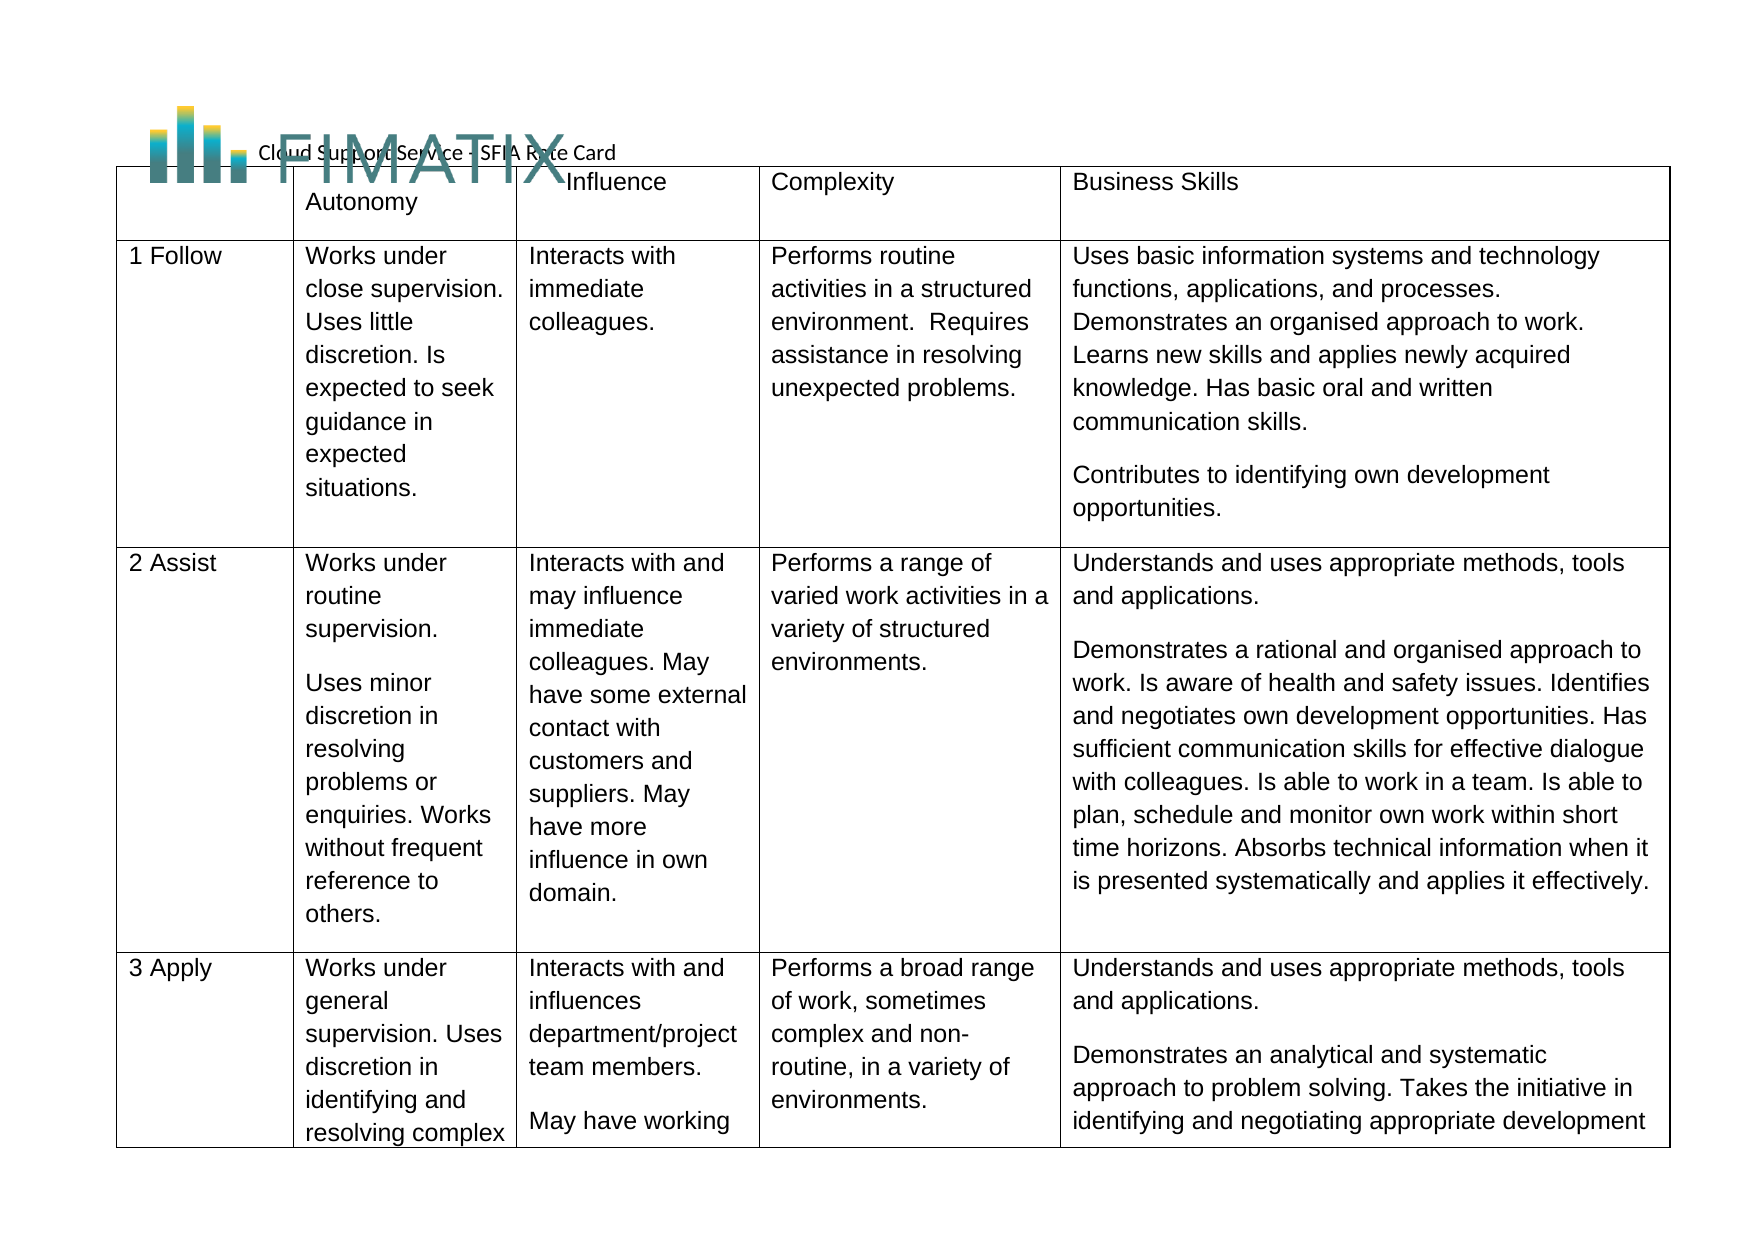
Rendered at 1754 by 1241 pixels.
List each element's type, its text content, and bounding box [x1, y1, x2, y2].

table_header Complexity [760, 167, 1060, 240]
table_cell Interacts with immediate colleagues. [517, 241, 759, 547]
table_cell 3 Apply [117, 953, 293, 1147]
table_header [117, 167, 293, 240]
table_header Autonomy [294, 167, 516, 240]
table_cell Understands and uses appropriate methods, tools and applications. Demonstrates an analytical and systematic approach to problem solving. Takes the initiative in identifying and negotiating appropriate development [1061, 953, 1669, 1147]
table_cell Works under routine supervision. Uses minor discretion in resolving problems or enquiries. Works without frequent reference to others. [294, 548, 516, 952]
table_header Influence [517, 167, 759, 240]
table_cell Works under close supervision. Uses little discretion. Is expected to seek guidance in expected situations. [294, 241, 516, 547]
table_cell Interacts with and influences department/project team members. May have working [517, 953, 759, 1147]
table_cell Uses basic information systems and technology functions, applications, and processes. Demonstrates an organised approach to work. Learns new skills and applies newly acquired knowledge. Has basic oral and written communication skills. Contributes to identifying own development opportunities. [1061, 241, 1669, 547]
table_cell Understands and uses appropriate methods, tools and applications. Demonstrates a rational and organised approach to work. Is aware of health and safety issues. Identifies and negotiates own development opportunities. Has sufficient communication skills for effective dialogue with colleagues. Is able to work in a team. Is able to plan, schedule and monitor own work within short time horizons. Absorbs technical information when it is presented systematically and applies it effectively. [1061, 548, 1669, 952]
table_header Business Skills [1061, 167, 1669, 240]
table_cell 2 Assist [117, 548, 293, 952]
table_cell Performs a range of varied work activities in a variety of structured environments. [760, 548, 1060, 952]
table_cell 1 Follow [117, 241, 293, 547]
table_cell Performs a broad range of work, sometimes complex and non-routine, in a variety of environments. [760, 953, 1060, 1147]
table_cell Works under general supervision. Uses discretion in identifying and resolving complex [294, 953, 516, 1147]
table_cell Interacts with and may influence immediate colleagues. May have some external contact with customers and suppliers. May have more influence in own domain. [517, 548, 759, 952]
table_cell Performs routine activities in a structured environment. Requires assistance in resolving unexpected problems. [760, 241, 1060, 547]
